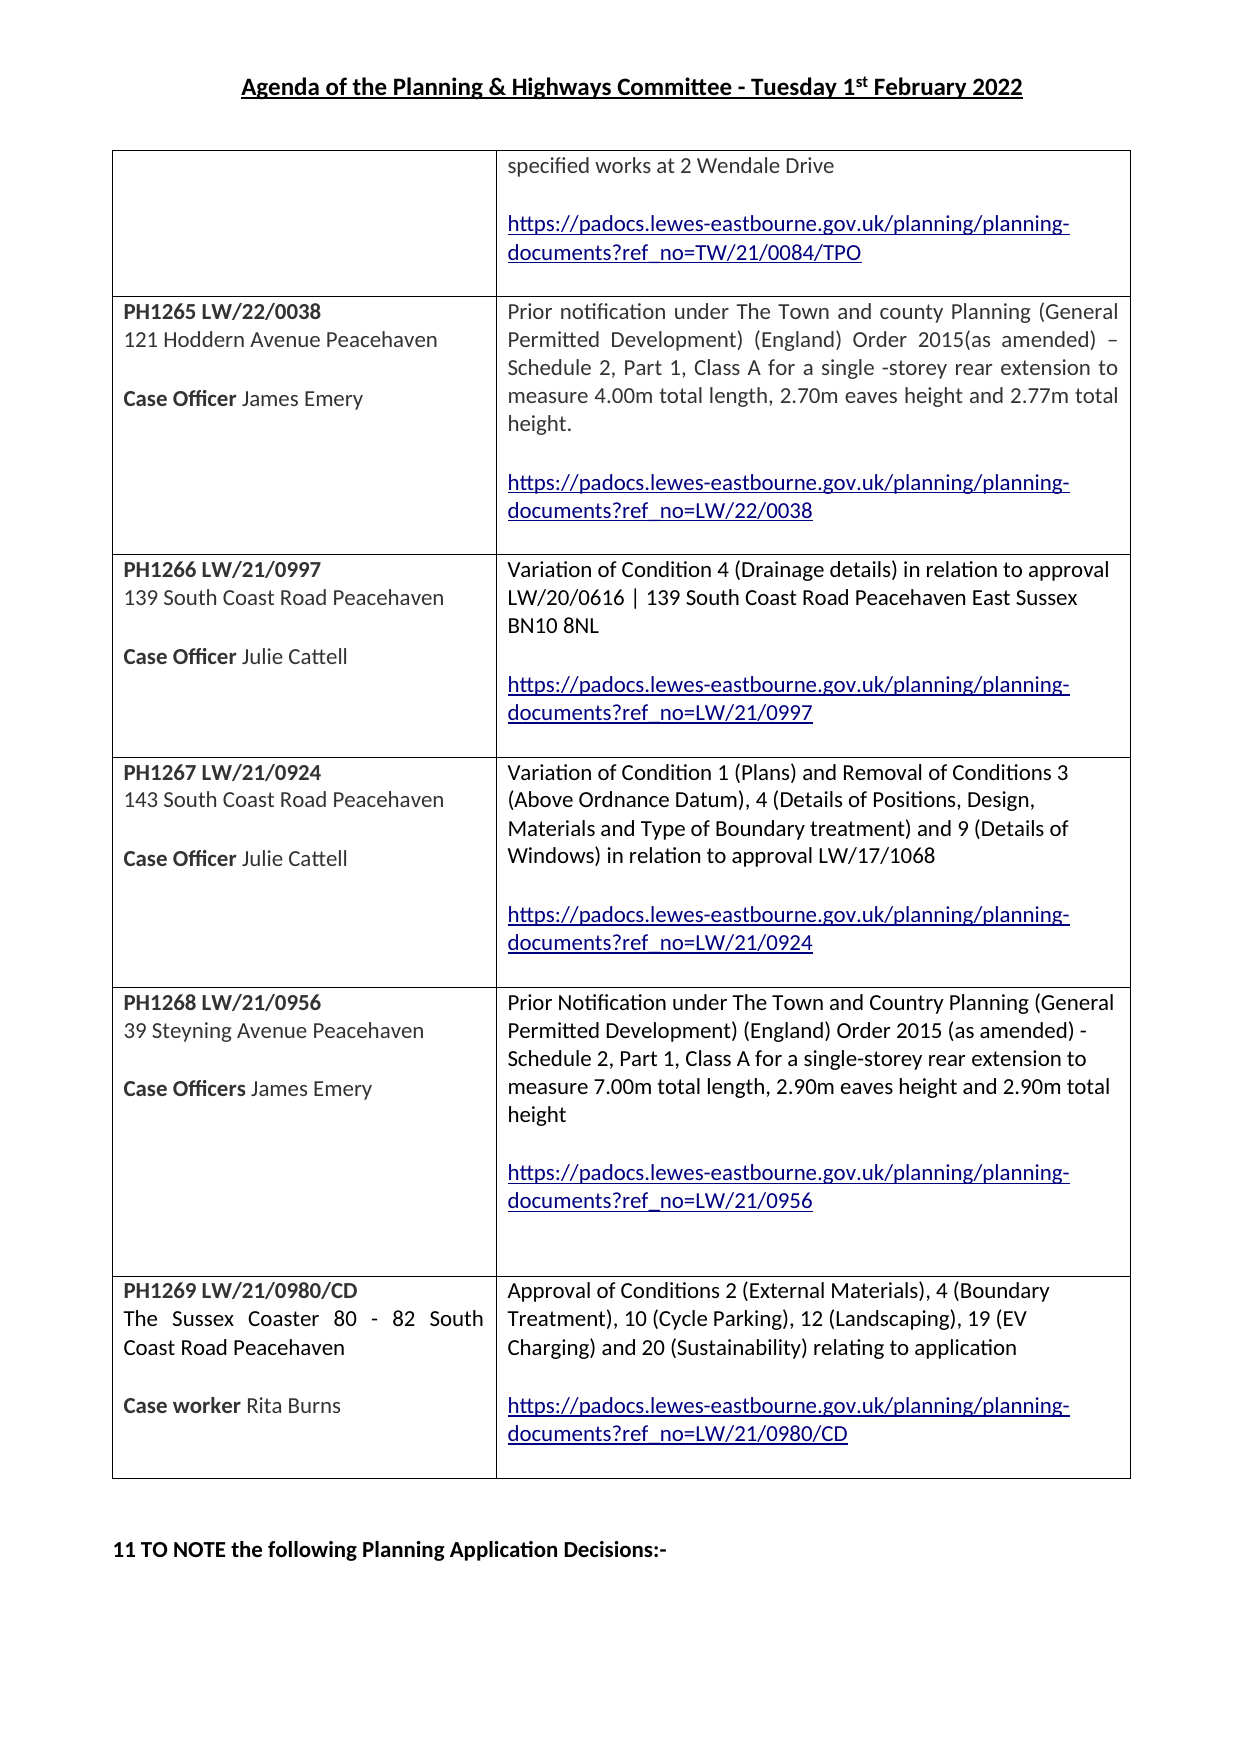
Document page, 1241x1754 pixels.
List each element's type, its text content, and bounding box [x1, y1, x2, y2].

table_cell PH1267 LW/21/0924 143 South Coast Road Peacehaven Case Officer Julie Cattell [113, 758, 496, 987]
table_cell PH1268 LW/21/0956 39 Steyning Avenue Peacehaven Case Officers James Emery [113, 988, 496, 1276]
table_cell Variation of Condition 1 (Plans) and Removal of Conditions 3 (Above Ordnance Datum), 4 (Details of Positions, Design, Materials and Type of Boundary treatment) and 9 (Details of Windows) in relation to approval LW/17/1068 https://padocs.lewes-eastbourne.gov.uk/planning/planning-documents?ref_no=LW/21/0924 [497, 758, 1130, 987]
table_cell specified works at 2 Wendale Drive https://padocs.lewes-eastbourne.gov.uk/planning/planning-documents?ref_no=TW/21/0084/TPO [497, 151, 1130, 296]
text 11 TO NOTE the following Planning Application Decisions:- [112, 1535, 1128, 1563]
table_cell Approval of Conditions 2 (External Materials), 4 (Boundary Treatment), 10 (Cycle Parking), 12 (Landscaping), 19 (EV Charging) and 20 (Sustainability) relating to application https://padocs.lewes-eastbourne.gov.uk/planning/planning-documents?ref_no=LW/21/0980/CD [497, 1277, 1130, 1478]
table_cell PH1265 LW/22/0038 121 Hoddern Avenue Peacehaven Case Officer James Emery [113, 297, 496, 554]
table_cell Prior notification under The Town and county Planning (General Permitted Development) (England) Order 2015(as amended) – Schedule 2, Part 1, Class A for a single -storey rear extension to measure 4.00m total length, 2.70m eaves height and 2.77m total height. https://padocs.lewes-eastbourne.gov.uk/planning/planning-documents?ref_no=LW/22/0038 [497, 297, 1130, 554]
table_cell [113, 151, 496, 296]
table_cell PH1266 LW/21/0997 139 South Coast Road Peacehaven Case Officer Julie Cattell [113, 555, 496, 757]
table_cell Prior Notification under The Town and Country Planning (General Permitted Development) (England) Order 2015 (as amended) - Schedule 2, Part 1, Class A for a single-storey rear extension to measure 7.00m total length, 2.90m eaves height and 2.90m total height https://padocs.lewes-eastbourne.gov.uk/planning/planning-documents?ref_no=LW/21/0956 [497, 988, 1130, 1276]
table_cell PH1269 LW/21/0980/CD The Sussex Coaster 80 - 82 South Coast Road Peacehaven Case worker Rita Burns [113, 1277, 496, 1478]
table_cell Variation of Condition 4 (Drainage details) in relation to approval LW/20/0616 | 139 South Coast Road Peacehaven East Sussex BN10 8NL https://padocs.lewes-eastbourne.gov.uk/planning/planning-documents?ref_no=LW/21/0997 [497, 555, 1130, 757]
